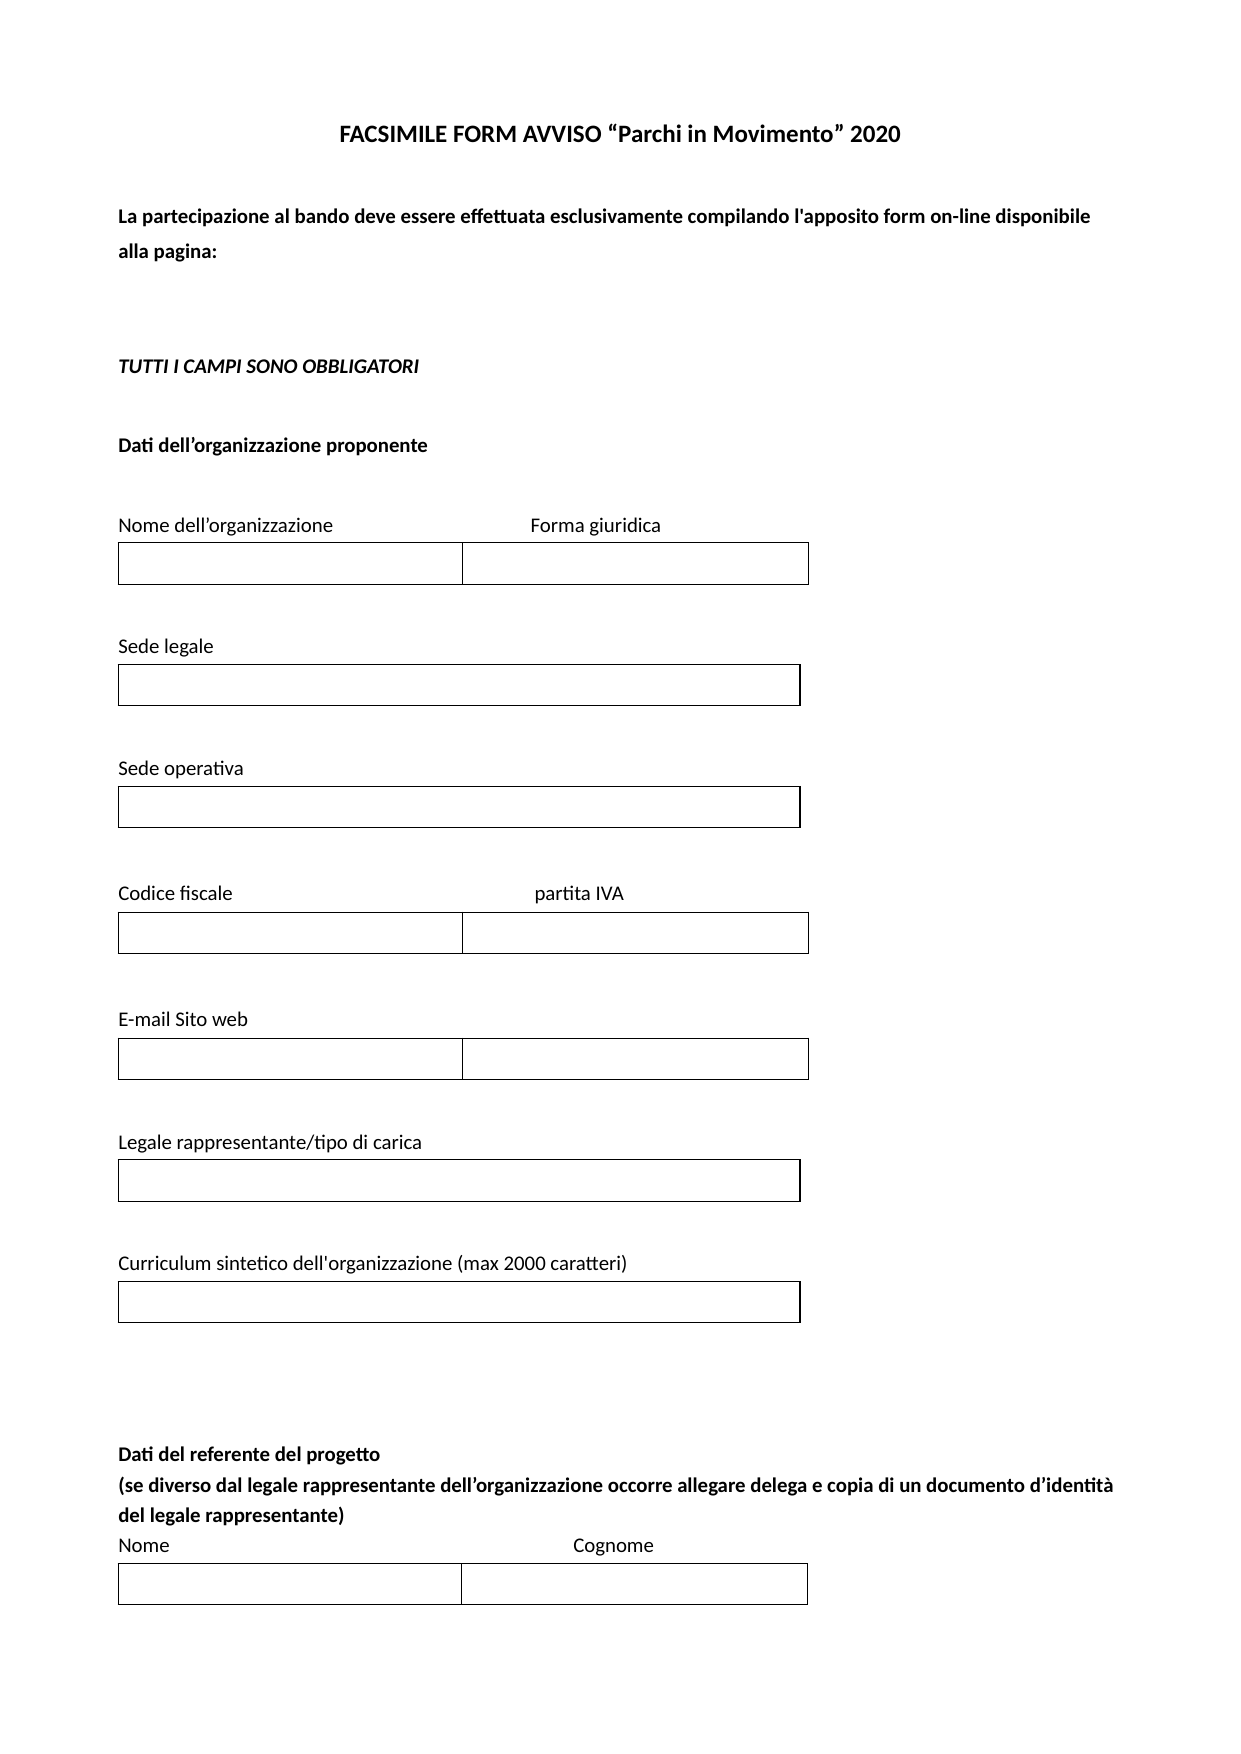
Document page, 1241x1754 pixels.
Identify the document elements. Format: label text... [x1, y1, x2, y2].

text Codice fiscale partita IVA [118, 877, 1122, 906]
table_header [119, 1039, 462, 1079]
table_header [119, 1282, 799, 1322]
table_header [462, 1564, 807, 1604]
text Legale rappresentante/tipo di carica [118, 1129, 1122, 1154]
table_header [463, 543, 808, 583]
text FACSIMILE FORM AVVISO “Parchi in Movimento” 2020 [118, 118, 1122, 149]
text (se diverso dal legale rappresentante dell’organizzazione occorre allegare delega e copia di un documento d’identità del legale rappresentante) [118, 1472, 1122, 1528]
table_header [119, 1564, 461, 1604]
text Nome dell’organizzazione Forma giuridica [118, 512, 1122, 537]
table_header [119, 543, 462, 583]
table_header [119, 665, 799, 705]
text Nome Cognome [118, 1533, 1122, 1558]
table_header [119, 1160, 799, 1201]
table_header [463, 913, 808, 953]
text Curriculum sintetico dell'organizzazione (max 2000 caratteri) [118, 1251, 1122, 1276]
table_header [119, 787, 799, 827]
text E-mail Sito web [118, 1003, 1122, 1032]
table_header [119, 913, 462, 953]
text La partecipazione al bando deve essere effettuata esclusivamente compilando l'apposito form on-line disponibile alla pagina: [118, 204, 1122, 264]
text Dati dell’organizzazione proponente [118, 432, 1122, 458]
text Dati del referente del progetto [118, 1441, 1122, 1467]
text Sede operativa [118, 755, 1122, 781]
table_header [463, 1039, 808, 1079]
text TUTTI I CAMPI SONO OBBLIGATORI [118, 353, 1122, 378]
text Sede legale [118, 634, 1122, 659]
